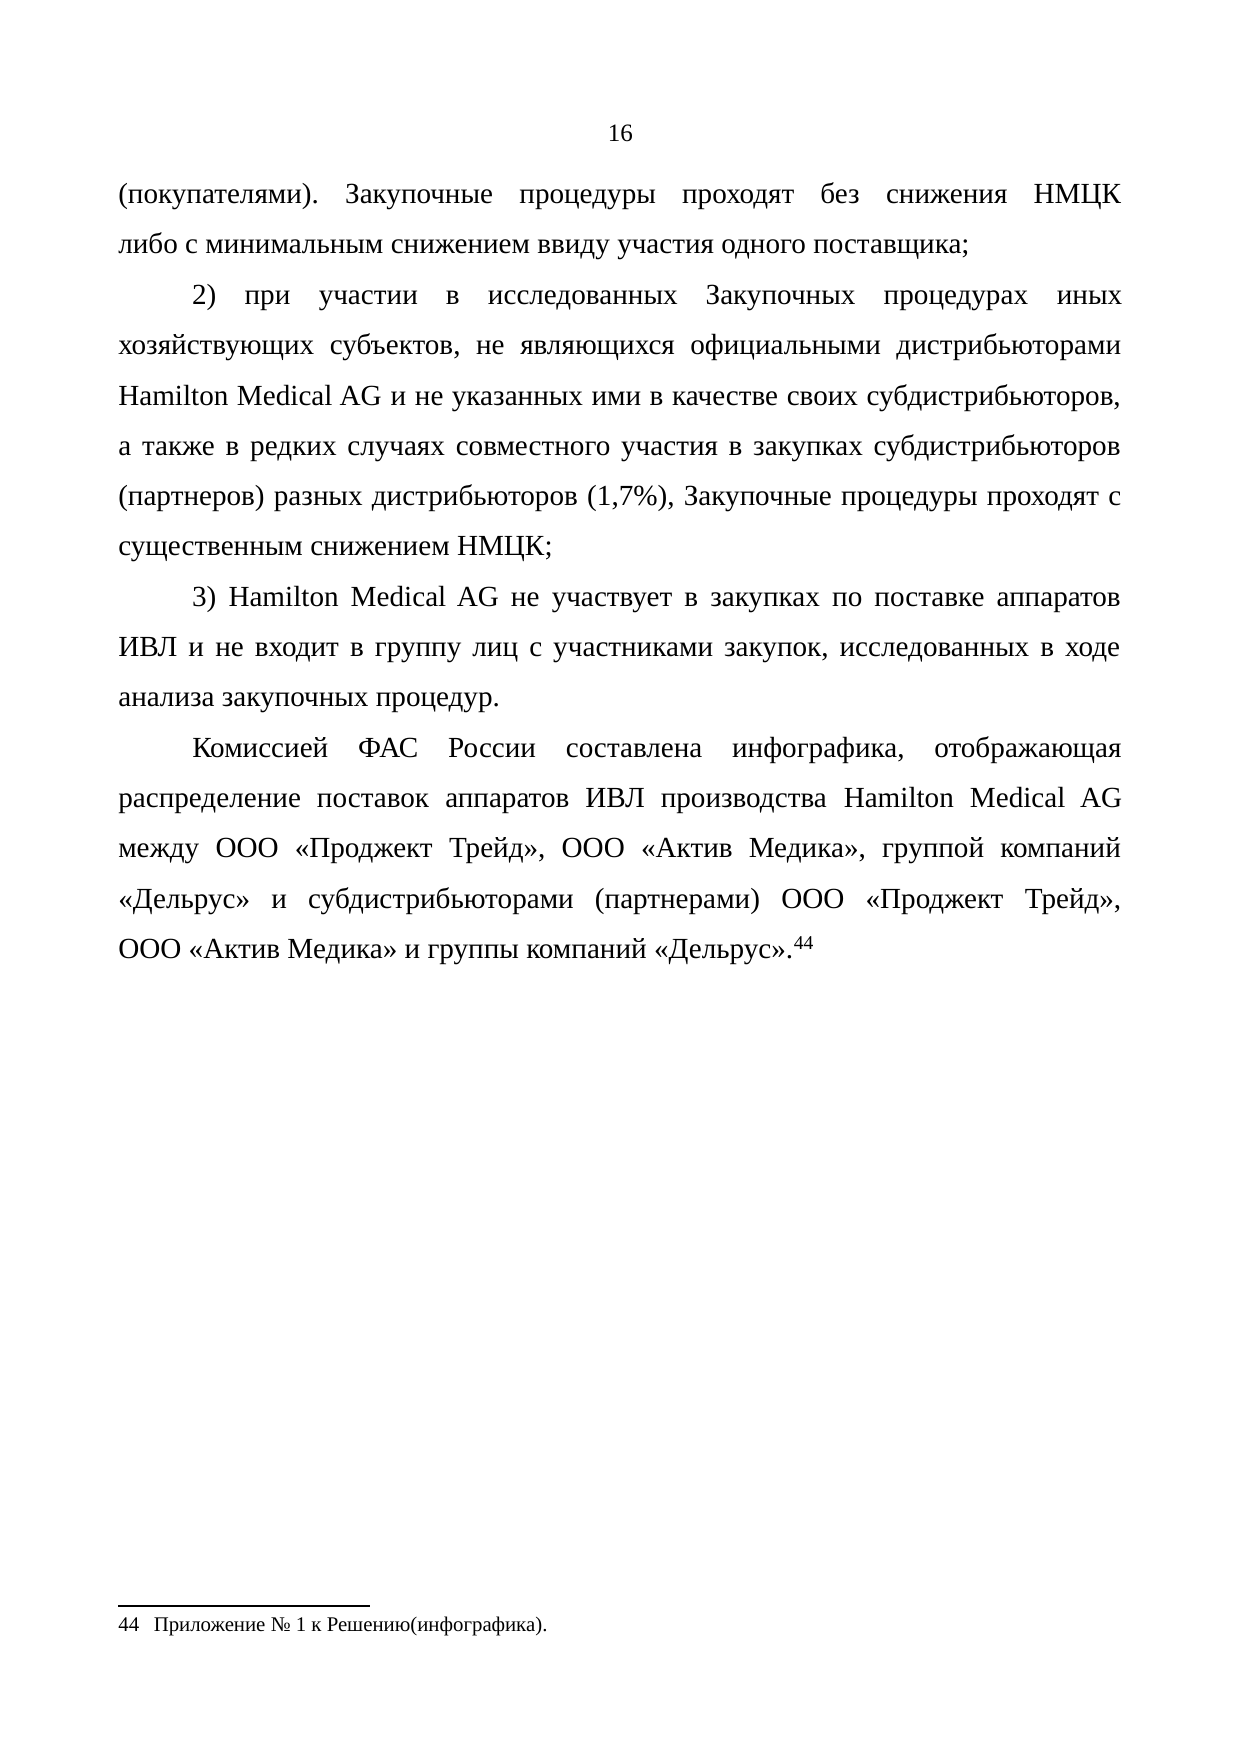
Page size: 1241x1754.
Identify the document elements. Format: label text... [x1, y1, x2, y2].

text 3) Hamilton Medical AG не участвует в закупках по поставке аппаратов ИВЛ и не входит в группу лиц с участниками закупок, исследованных в ходе анализа закупочных процедур. [118, 579, 1122, 713]
text 2) при участии в исследованных Закупочных процедурах иных хозяйствующих субъектов, не являющихся официальными дистрибьюторами Hamilton Medical AG и не указанных ими в качестве своих субдистрибьюторов, а также в редких случаях совместного участия в закупках субдистрибьюторов (партнеров) разных дистрибьюторов (1,7%), Закупочные процедуры проходят с существенным снижением НМЦК; [118, 277, 1122, 562]
text (покупателями). Закупочные процедуры проходят без снижения НМЦК либо с минимальным снижением ввиду участия одного поставщика; [118, 176, 1122, 260]
text Комиссией ФАС России составлена инфографика, отображающая распределение поставок аппаратов ИВЛ производства Hamilton Medical AG между ООО «Проджект Трейд», ООО «Актив Медика», группой компаний «Дельрус» и субдистрибьюторами (партнерами) ООО «Проджект Трейд», ООО «Актив Медика» и группы компаний «Дельрус». [118, 730, 1122, 964]
text Приложение № 1 к Решению(инфографика). [118, 1612, 1122, 1636]
